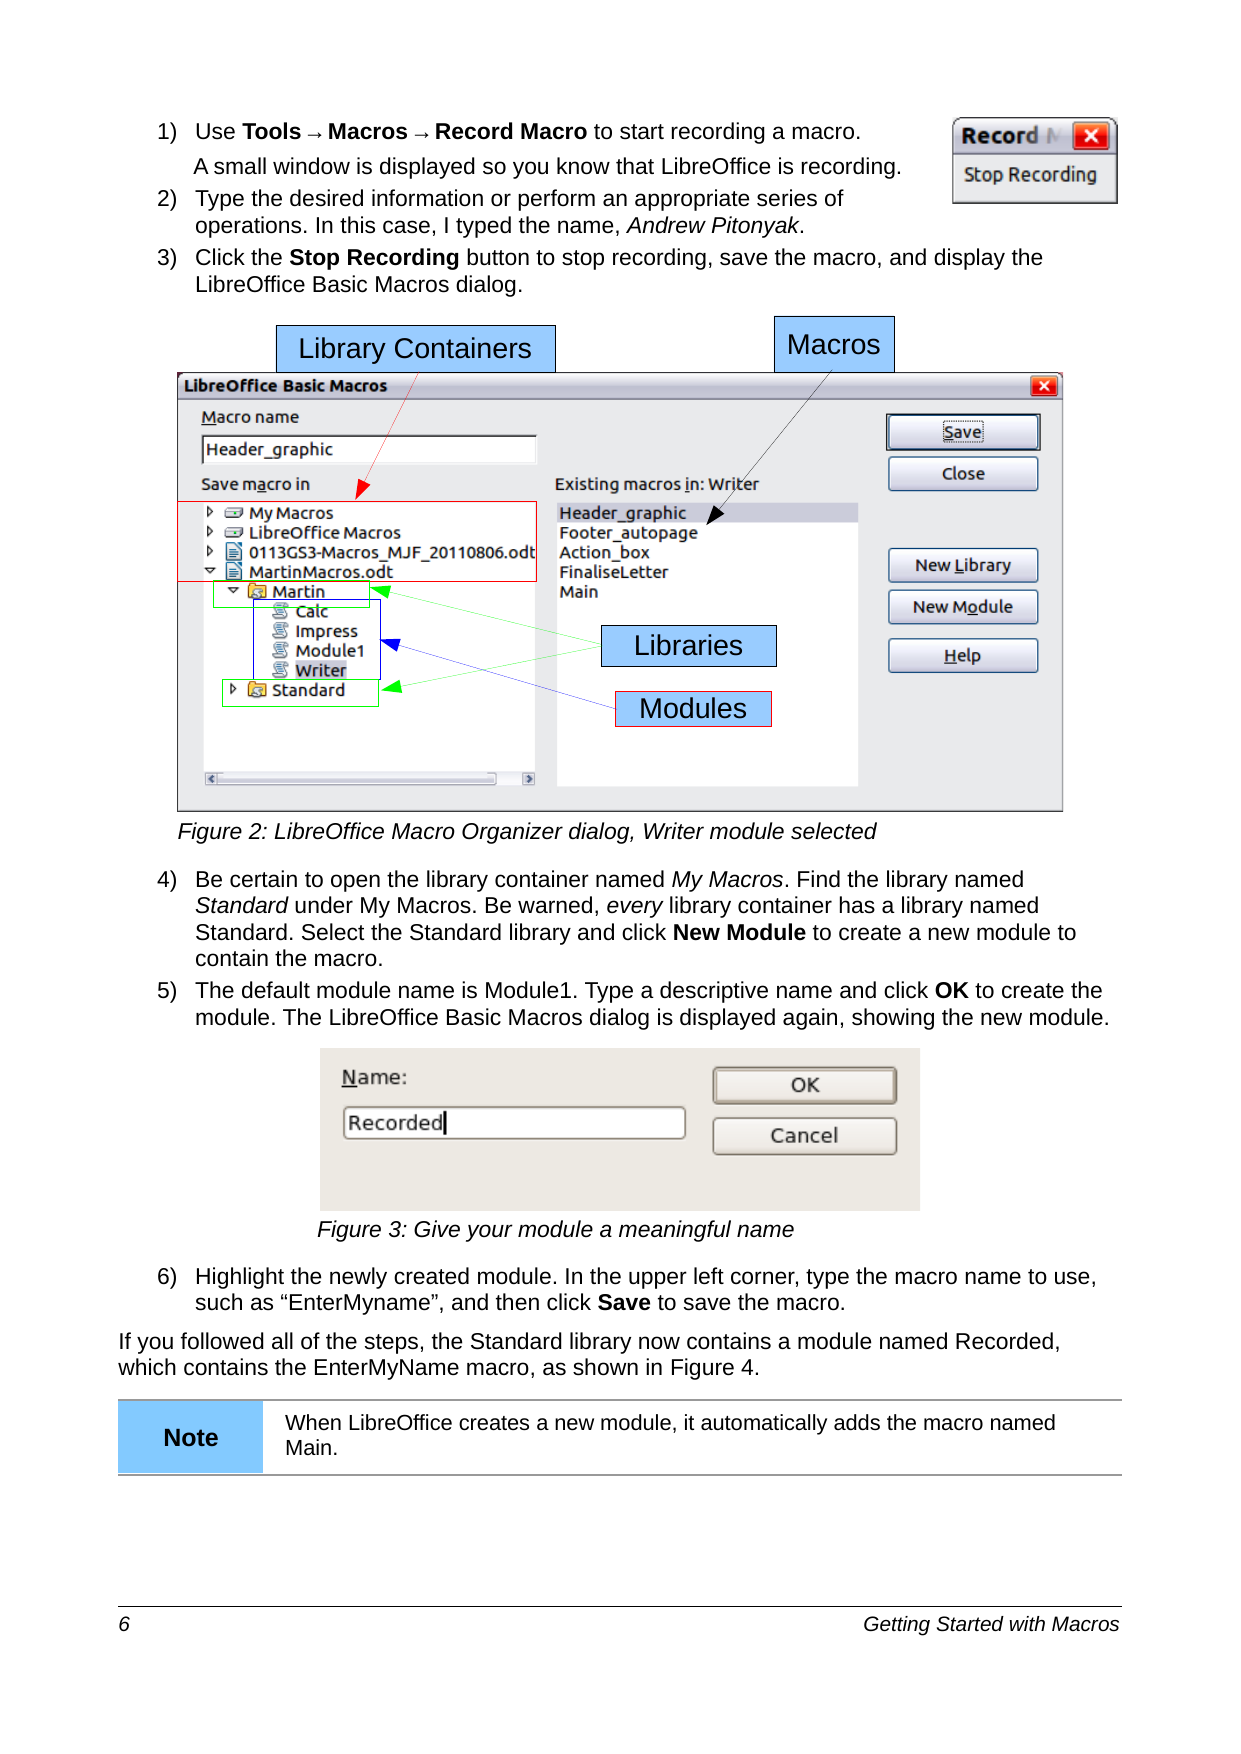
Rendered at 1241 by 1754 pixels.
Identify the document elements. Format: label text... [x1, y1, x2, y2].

list Use Tools → Macros → Record Macro to start recording a macro. [177, 118, 952, 146]
text Figure 3: Give your module a meaningful name [317, 1216, 923, 1243]
list The default module name is Module1. Type a descriptive name and click OK to create the module. The LibreOffice Basic Macros dialog is displayed again, showing the new module. [177, 977, 1122, 1030]
table_header Note [118, 1401, 263, 1473]
picture [320, 1048, 921, 1211]
list Click the Stop Recording button to stop recording, save the macro, and display the LibreOffice Basic Macros dialog. [177, 244, 1122, 297]
list Be certain to open the library container named My Macros. Find the library named Standard under My Macros. Be warned, every library container has a library named Standard. Select the Standard library and click New Module to create a new module to contain the macro. [177, 866, 1122, 971]
picture [952, 117, 1118, 204]
text If you followed all of the steps, the Standard library now contains a module named Recorded, which contains the EnterMyName macro, as shown in Figure 4. [118, 1328, 1122, 1381]
text Figure 2: LibreOffice Macro Organizer dialog, Writer module selected [177, 818, 1063, 844]
list Highlight the newly created module. In the upper left corner, type the macro name to use, such as “EnterMyname”, and then click Save to save the macro. [177, 1263, 1122, 1315]
list Type the desired information or perform an appropriate series of operations. In this case, I typed the name, Andrew Pitonyak. [177, 185, 1122, 238]
table_header When LibreOffice creates a new module, it automatically adds the macro named Main. [264, 1401, 1122, 1473]
list A small window is displayed so you know that LibreOffice is recording. [193, 153, 952, 179]
